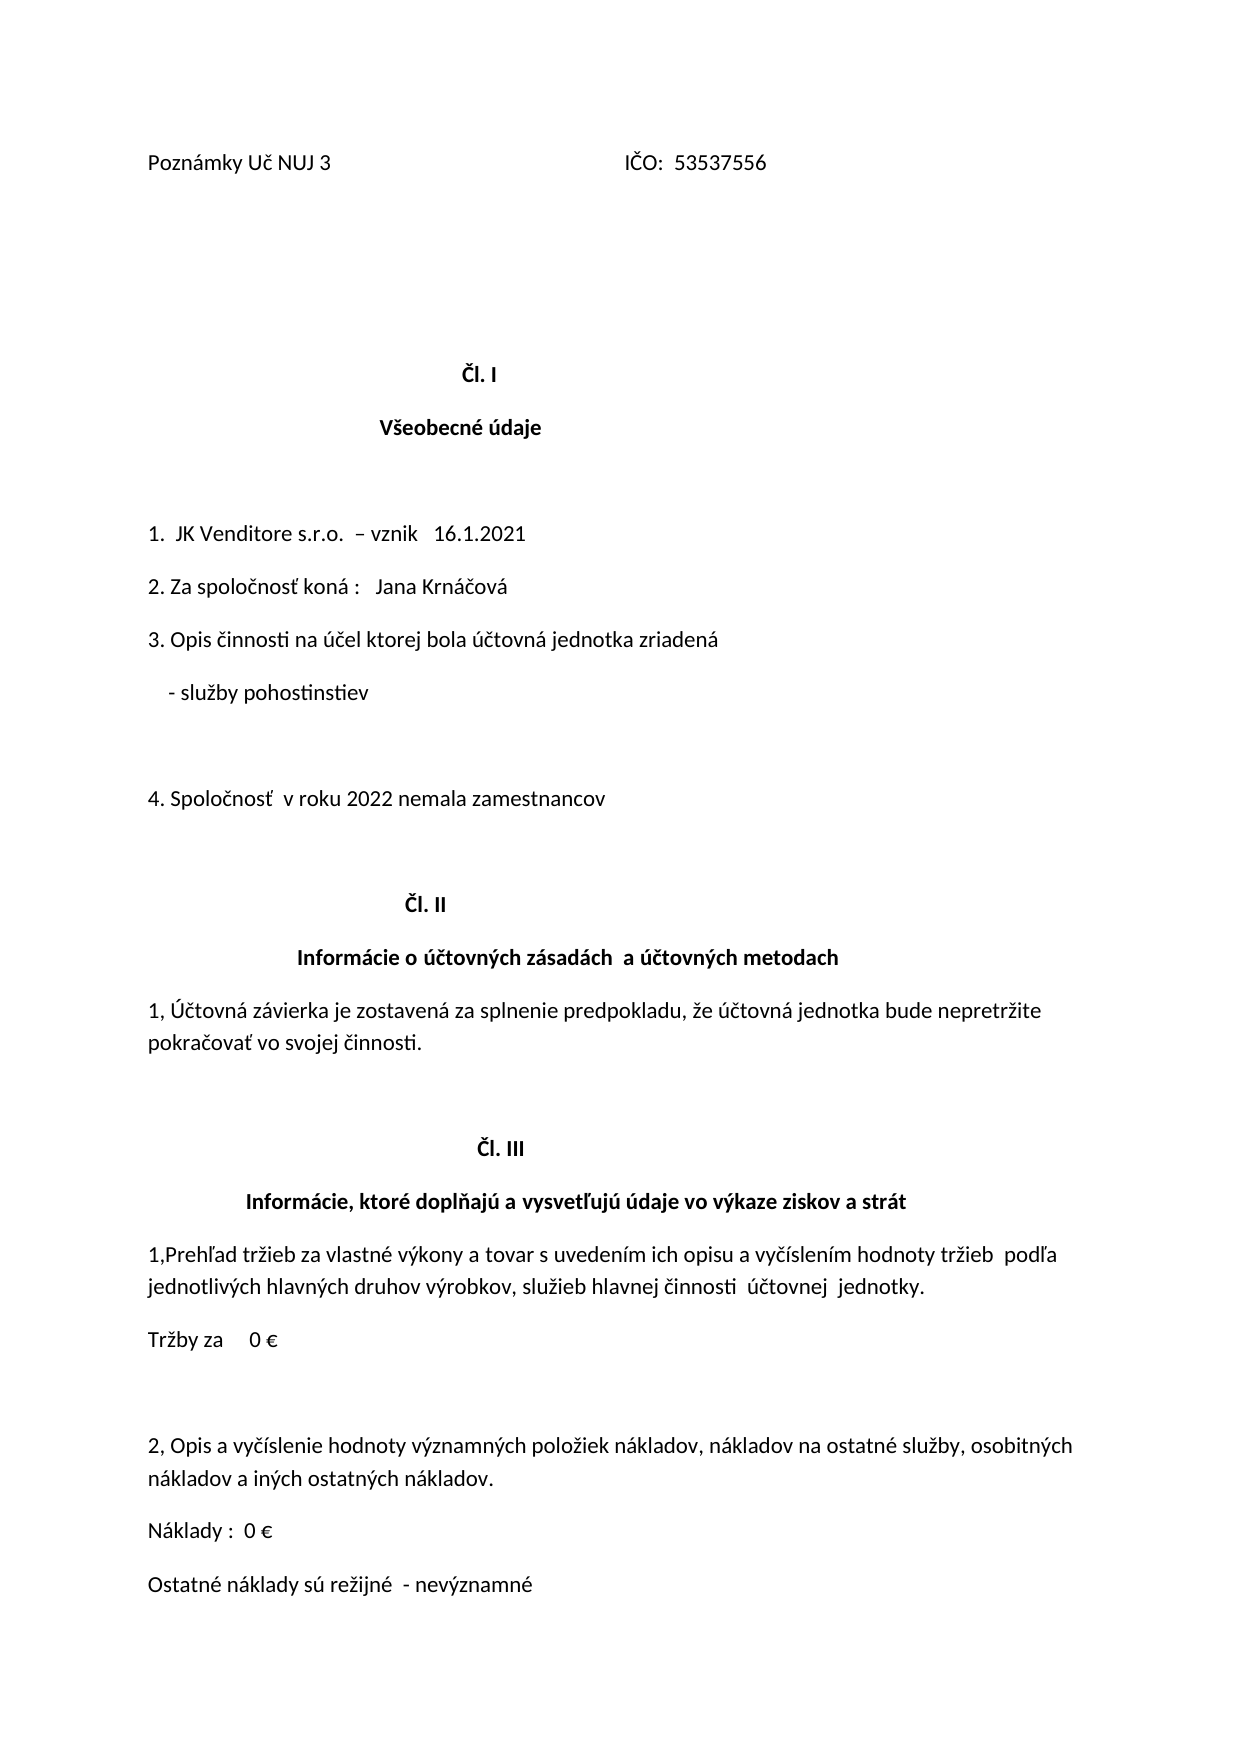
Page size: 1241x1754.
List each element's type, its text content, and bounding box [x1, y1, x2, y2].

text - služby pohostinstiev [148, 678, 1093, 706]
text Ostatné náklady sú režijné - nevýznamné [148, 1570, 1093, 1598]
text 1, Účtovná závierka je zostavená za splnenie predpokladu, že účtovná jednotka bude nepretržite pokračovať vo svojej činnosti. [148, 996, 1093, 1056]
text Informácie o účtovných zásadách a účtovných metodach [148, 943, 1093, 971]
text 3. Opis činnosti na účel ktorej bola účtovná jednotka zriadená [148, 625, 1093, 653]
text 1. JK Venditore s.r.o. – vznik 16.1.2021 [148, 519, 1093, 547]
text Čl. I [148, 360, 1093, 388]
text Poznámky Uč NUJ 3 IČO: 53537556 [148, 148, 1093, 176]
text Tržby za 0 € [148, 1325, 1093, 1353]
text 2, Opis a vyčíslenie hodnoty významných položiek nákladov, nákladov na ostatné služby, osobitných nákladov a iných ostatných nákladov. [148, 1431, 1093, 1492]
text Čl. III [148, 1134, 1093, 1162]
text Informácie, ktoré doplňajú a vysvetľujú údaje vo výkaze ziskov a strát [148, 1187, 1093, 1215]
text Náklady : 0 € [148, 1517, 1093, 1545]
text 2. Za spoločnosť koná : Jana Krnáčová [148, 572, 1093, 600]
text Všeobecné údaje [148, 413, 1093, 441]
text Čl. II [148, 890, 1093, 918]
text 4. Spoločnosť v roku 2022 nemala zamestnancov [148, 784, 1093, 812]
text 1,Prehľad tržieb za vlastné výkony a tovar s uvedením ich opisu a vyčíslením hodnoty tržieb podľa jednotlivých hlavných druhov výrobkov, služieb hlavnej činnosti účtovnej jednotky. [148, 1240, 1093, 1300]
